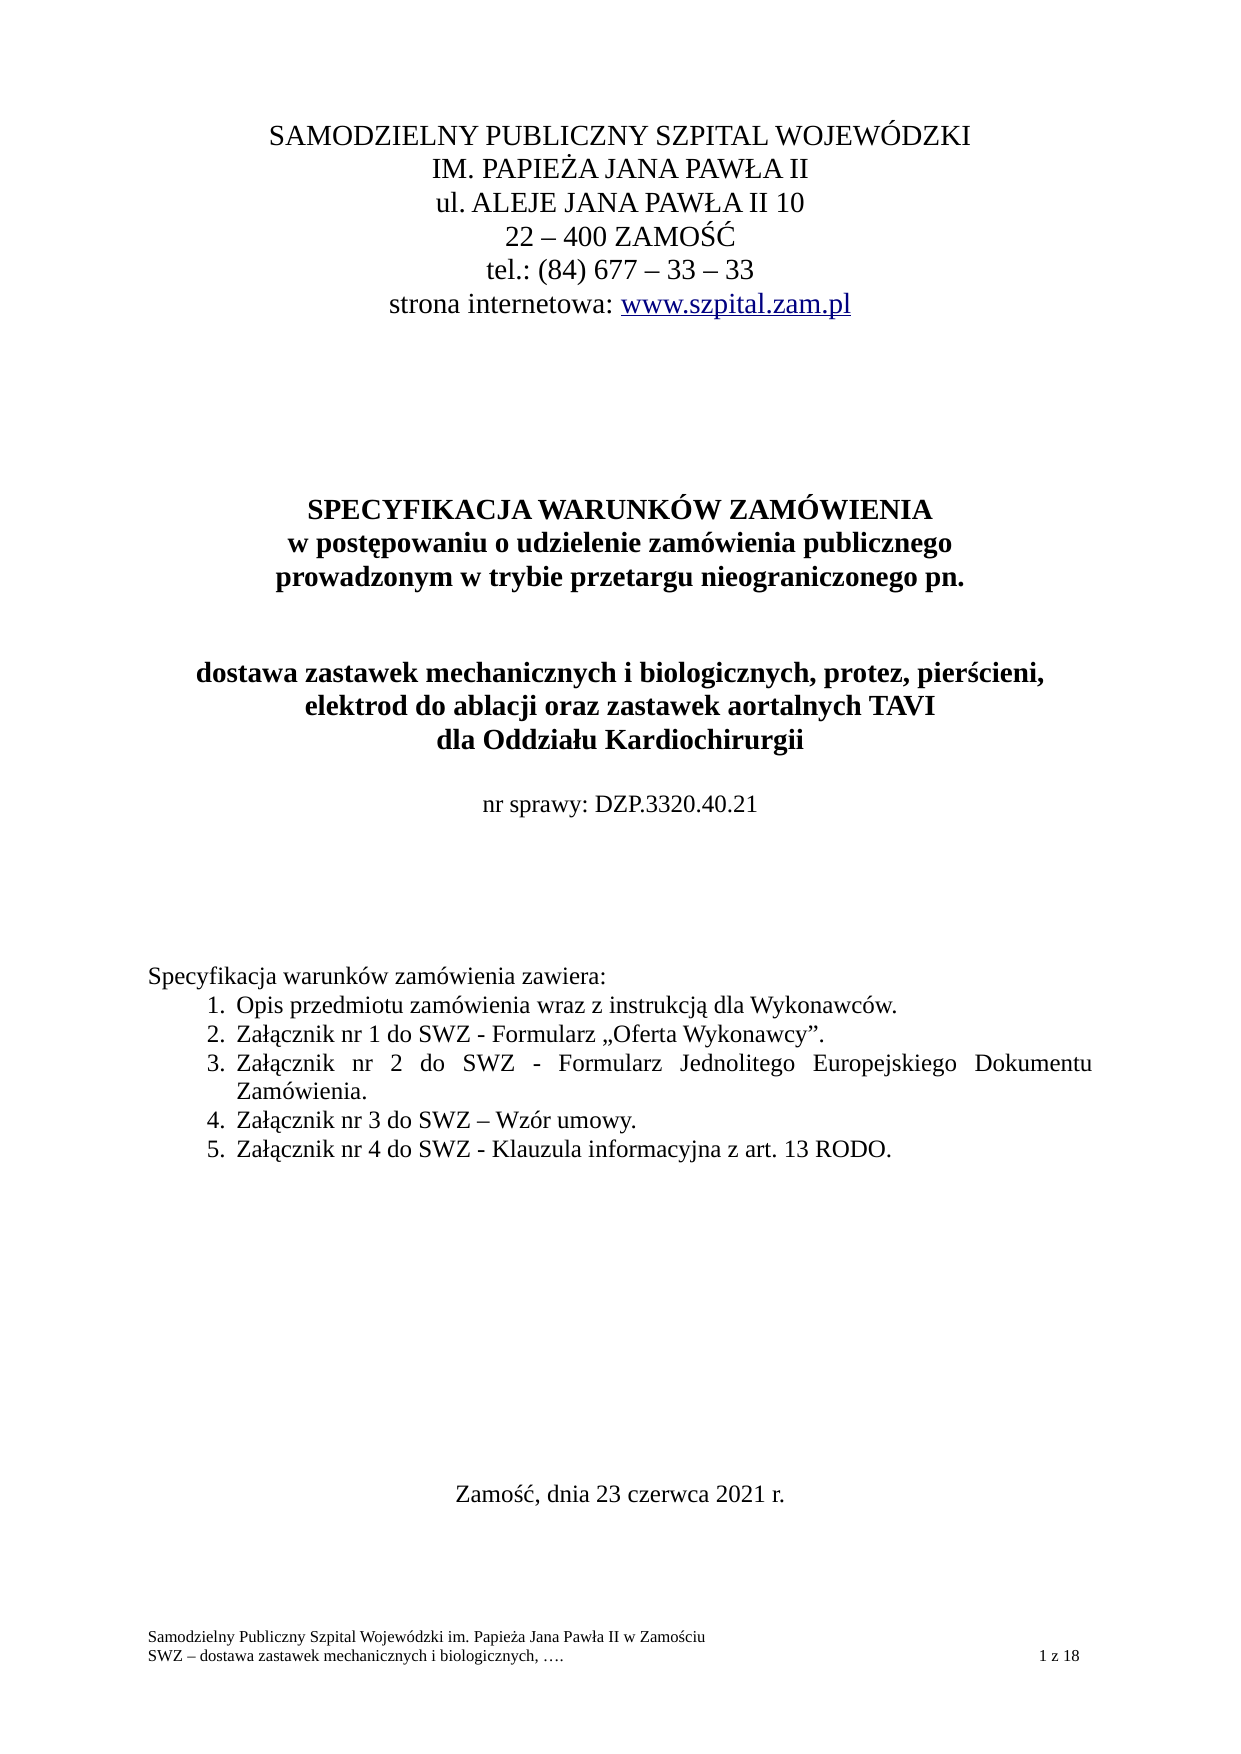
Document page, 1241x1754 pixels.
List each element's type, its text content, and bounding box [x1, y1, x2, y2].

text nr sprawy: DZP.3320.40.21 [148, 789, 1093, 818]
text dla Oddziału Kardiochirurgii [148, 722, 1093, 755]
text SAMODZIELNY PUBLICZNY SZPITAL WOJEWÓDZKI [148, 118, 1093, 152]
text IM. PAPIEŻA JANA PAWŁA II [148, 152, 1093, 185]
list Załącznik nr 2 do SWZ - Formularz Jednolitego Europejskiego Dokumentu Zamówienia. [207, 1048, 1093, 1105]
text Specyfikacja warunków zamówienia zawiera: [148, 961, 1093, 990]
text ul. ALEJE JANA PAWŁA II 10 [148, 185, 1093, 219]
text Zamość, dnia 23 czerwca 2021 r. [148, 1479, 1093, 1508]
list Opis przedmiotu zamówienia wraz z instrukcją dla Wykonawców. [207, 990, 1093, 1019]
text elektrod do ablacji oraz zastawek aortalnych TAVI [148, 688, 1093, 722]
text SPECYFIKACJA WARUNKÓW ZAMÓWIENIA [148, 492, 1093, 525]
text 22 – 400 ZAMOŚĆ [148, 219, 1093, 252]
list Załącznik nr 4 do SWZ - Klauzula informacyjna z art. 13 RODO. [207, 1134, 1093, 1163]
text dostawa zastawek mechanicznych i biologicznych, protez, pierścieni, [148, 655, 1093, 688]
text tel.: (84) 677 – 33 – 33 [148, 252, 1093, 286]
text strona internetowa: www.szpital.zam.pl [148, 286, 1093, 319]
text prowadzonym w trybie przetargu nieograniczonego pn. [148, 559, 1093, 592]
list Załącznik nr 3 do SWZ – Wzór umowy. [207, 1105, 1093, 1134]
text w postępowaniu o udzielenie zamówienia publicznego [148, 525, 1093, 559]
list Załącznik nr 1 do SWZ - Formularz „Oferta Wykonawcy”. [207, 1019, 1093, 1048]
